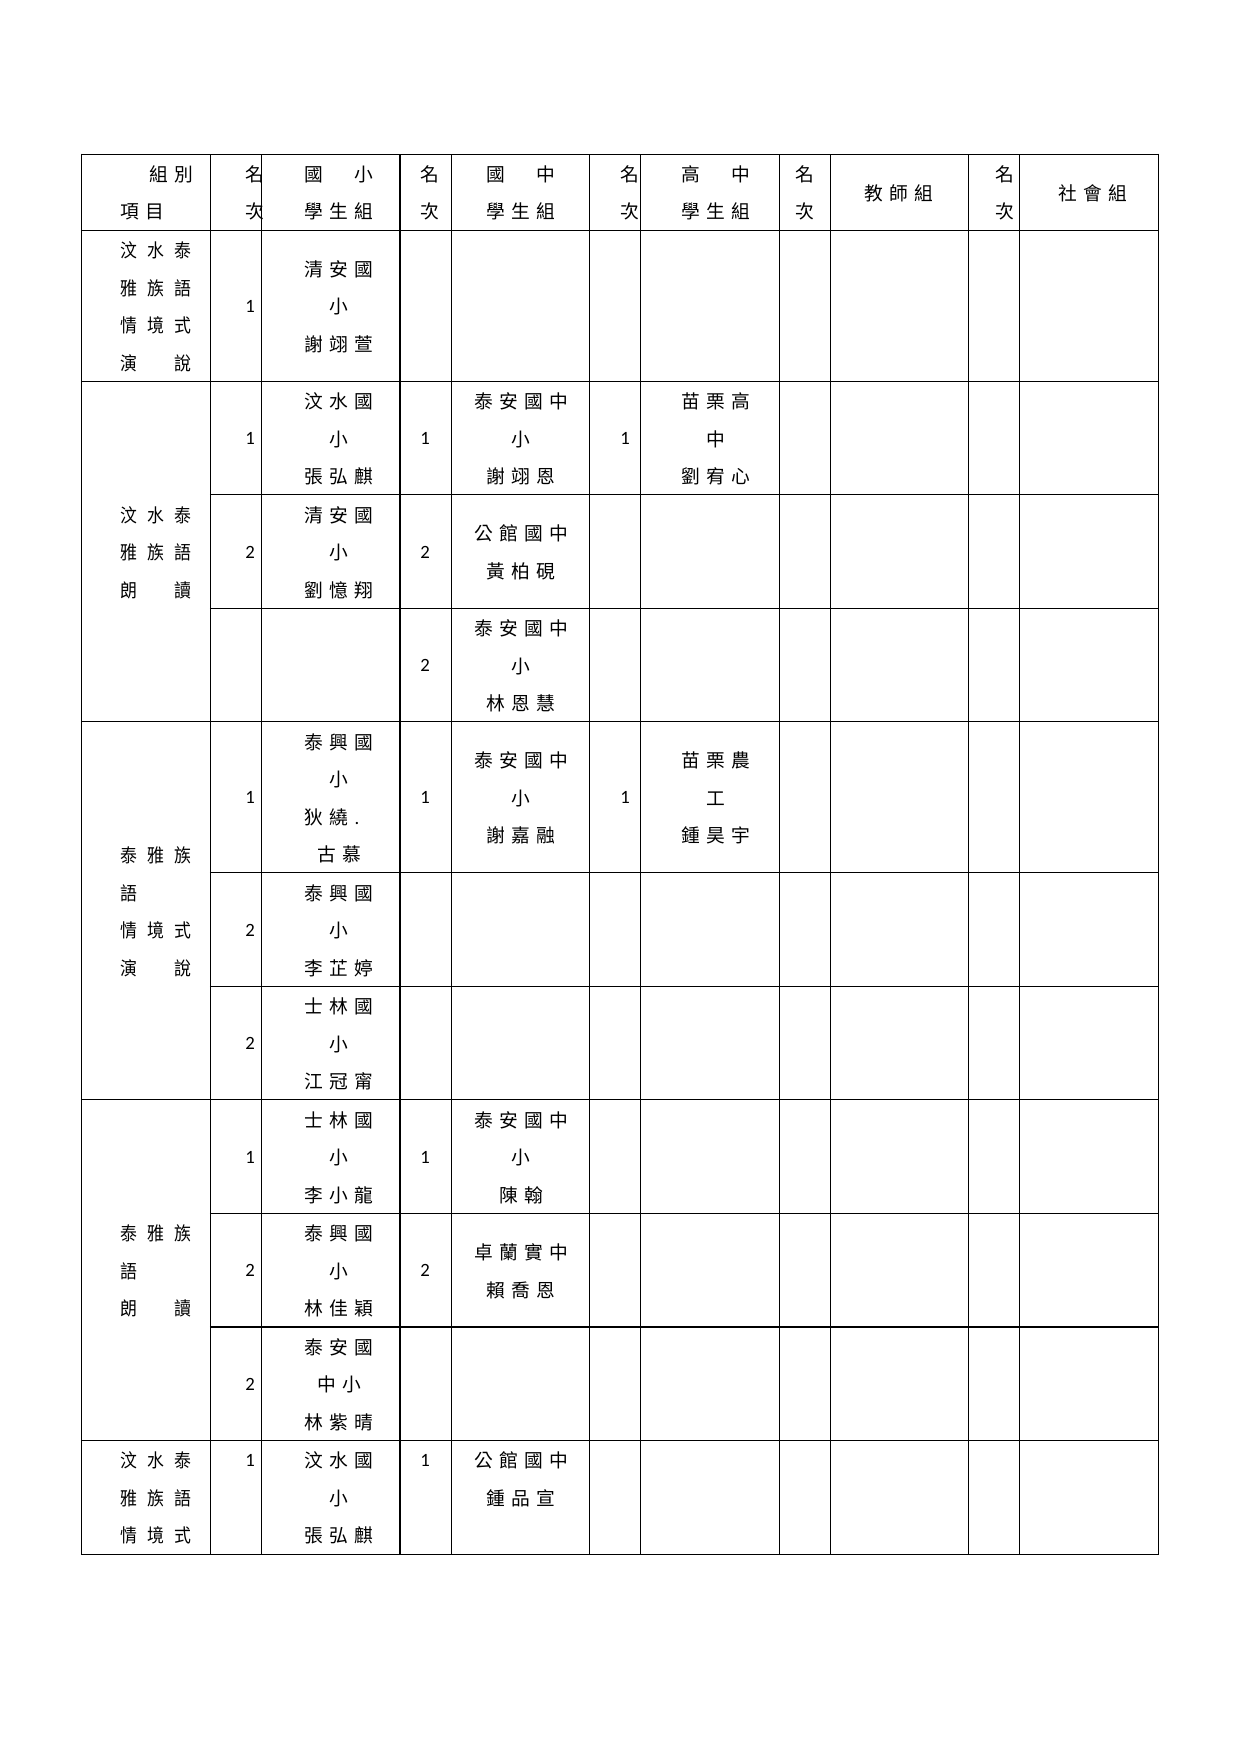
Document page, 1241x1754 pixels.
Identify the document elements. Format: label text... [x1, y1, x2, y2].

table_cell [831, 873, 968, 986]
table_cell [641, 609, 779, 721]
table_cell [969, 382, 1019, 494]
table_cell [452, 987, 589, 1099]
table_cell 清安國小 謝翊萱 [262, 231, 399, 381]
table_cell [780, 382, 830, 494]
table_cell [1020, 382, 1158, 494]
table_cell [1020, 231, 1158, 381]
table_cell [969, 609, 1019, 721]
table_cell 1 [401, 382, 451, 494]
table_cell [831, 987, 968, 1099]
table_cell [780, 722, 830, 872]
table_cell [780, 1100, 830, 1213]
table_cell [401, 1328, 451, 1440]
table_cell [780, 873, 830, 986]
table_cell [641, 1214, 779, 1326]
table_cell [780, 987, 830, 1099]
table_cell 泰興國小 林佳穎 [262, 1214, 399, 1326]
table_cell 1 [590, 722, 640, 872]
table_header 名次 [211, 155, 261, 229]
table_cell [780, 609, 830, 721]
table_cell 汶水泰雅族語 情境式演說 [82, 231, 210, 381]
table_cell 泰安國中小 陳翰 [452, 1100, 589, 1213]
table_cell [969, 1328, 1019, 1440]
table_cell [831, 495, 968, 608]
table_cell [1020, 609, 1158, 721]
table_cell 泰安國中小 謝嘉融 [452, 722, 589, 872]
table_cell [831, 1100, 968, 1213]
table_cell 泰安國中小 林紫晴 [262, 1328, 399, 1440]
table_cell [452, 873, 589, 986]
table_cell 2 [211, 1214, 261, 1326]
table_cell 汶水國小 張弘麒 [262, 382, 399, 494]
table_cell [831, 1214, 968, 1326]
table_cell 卓蘭實中 賴喬恩 [452, 1214, 589, 1326]
table_cell 公館國中 鍾品宣 [452, 1441, 589, 1553]
table_cell [1020, 1100, 1158, 1213]
table_header 社會組 [1020, 155, 1158, 229]
table_cell [969, 1441, 1019, 1553]
table_cell 泰雅族語 情境式演說 [82, 722, 210, 1099]
table_cell [969, 231, 1019, 381]
table_cell 泰安國中小 謝翊恩 [452, 382, 589, 494]
table_cell 清安國小 劉憶翔 [262, 495, 399, 608]
table_cell 1 [590, 382, 640, 494]
table_cell [780, 1328, 830, 1440]
table_cell [831, 722, 968, 872]
table_cell [1020, 1214, 1158, 1326]
table_cell [1020, 1328, 1158, 1440]
table_cell 1 [211, 1100, 261, 1213]
table_cell [969, 1100, 1019, 1213]
table_cell [969, 495, 1019, 608]
table_cell [831, 1441, 968, 1553]
table_cell [590, 1441, 640, 1553]
table_cell 2 [401, 1214, 451, 1326]
table_cell 苗栗農工 鍾昊宇 [641, 722, 779, 872]
table_cell 士林國小 江冠甯 [262, 987, 399, 1099]
table_cell 2 [211, 873, 261, 986]
table_cell 泰雅族語 朗讀 [82, 1100, 210, 1440]
table_cell [641, 1100, 779, 1213]
table_cell 泰安國中小 林恩慧 [452, 609, 589, 721]
table_cell [590, 873, 640, 986]
table_cell [831, 231, 968, 381]
table_cell [641, 1441, 779, 1553]
table_cell [641, 495, 779, 608]
table_cell 汶水泰雅族語 朗讀 [82, 382, 210, 721]
table_cell [590, 231, 640, 381]
table_cell [1020, 495, 1158, 608]
table_cell [780, 1214, 830, 1326]
table_cell 2 [211, 987, 261, 1099]
table_cell 2 [401, 609, 451, 721]
table_cell [969, 1214, 1019, 1326]
table_cell [590, 1100, 640, 1213]
table_cell [831, 1328, 968, 1440]
table_cell [401, 987, 451, 1099]
table_cell 2 [211, 1328, 261, 1440]
table_cell [590, 987, 640, 1099]
table_cell 1 [211, 231, 261, 381]
table_cell [401, 231, 451, 381]
table_cell [780, 1441, 830, 1553]
table_cell [1020, 722, 1158, 872]
table_cell [969, 987, 1019, 1099]
table_header 國 中 學生組 [452, 155, 589, 229]
table_cell 汶水國小 張弘麒 [262, 1441, 399, 1553]
table_cell [969, 722, 1019, 872]
table_header 教師組 [831, 155, 968, 229]
table_cell [969, 873, 1019, 986]
table_header 國 小 學生組 [262, 155, 399, 229]
table_cell [641, 873, 779, 986]
table_cell [780, 495, 830, 608]
table_cell 1 [211, 1441, 261, 1553]
table_header 名次 [590, 155, 640, 229]
table_cell [452, 1328, 589, 1440]
table_cell [262, 609, 399, 721]
table_cell [1020, 987, 1158, 1099]
table_cell [590, 1214, 640, 1326]
table_cell [590, 1328, 640, 1440]
table_cell [641, 987, 779, 1099]
table_cell [831, 609, 968, 721]
table_cell [641, 1328, 779, 1440]
table_cell [452, 231, 589, 381]
table_cell [401, 873, 451, 986]
table_cell 苗栗高中 劉宥心 [641, 382, 779, 494]
table_header 組別 項目 [82, 155, 210, 229]
table_header 名次 [969, 155, 1019, 229]
table_cell 泰興國小 狄繞.古慕 [262, 722, 399, 872]
table_cell 公館國中 黃柏硯 [452, 495, 589, 608]
table_header 名次 [401, 155, 451, 229]
table_cell [1020, 873, 1158, 986]
table_header 高 中 學生組 [641, 155, 779, 229]
table_cell 1 [211, 722, 261, 872]
table_cell 士林國小 李小龍 [262, 1100, 399, 1213]
table_header 名次 [780, 155, 830, 229]
table_cell 2 [211, 495, 261, 608]
table_cell [590, 609, 640, 721]
table_cell 汶水泰雅族語 情境式 [82, 1441, 210, 1553]
table_cell 2 [401, 495, 451, 608]
table_cell [590, 495, 640, 608]
table_cell 1 [211, 382, 261, 494]
table_cell [641, 231, 779, 381]
table_cell [1020, 1441, 1158, 1553]
table_cell [780, 231, 830, 381]
table_cell 1 [401, 1441, 451, 1553]
table_cell 1 [401, 1100, 451, 1213]
table_cell [211, 609, 261, 721]
table_cell 泰興國小 李芷婷 [262, 873, 399, 986]
table_cell 1 [401, 722, 451, 872]
table_cell [831, 382, 968, 494]
